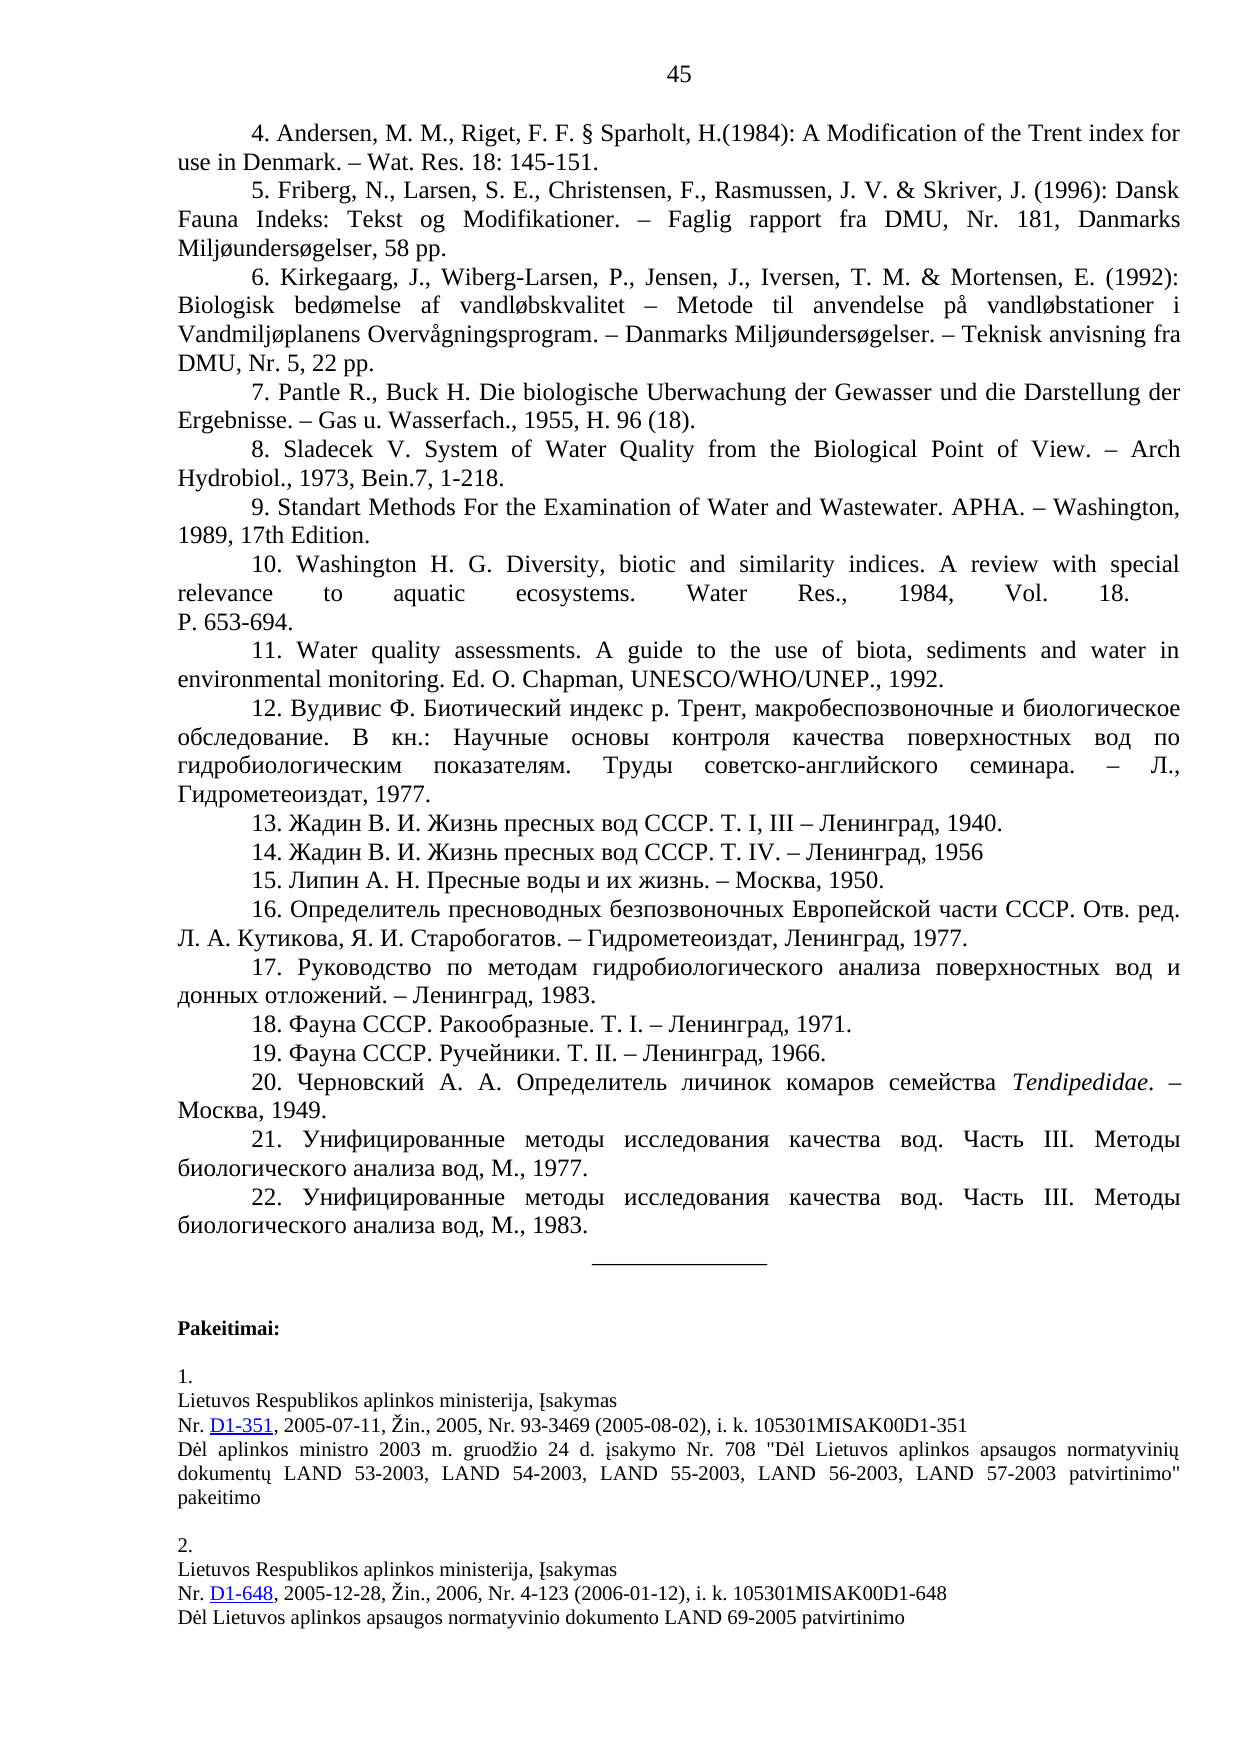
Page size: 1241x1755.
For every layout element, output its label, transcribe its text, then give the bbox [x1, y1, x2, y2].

text Nr. D1-648, 2005-12-28, Žin., 2006, Nr. 4-123 (2006-01-12), i. k. 105301MISAK00D1-648 [177, 1581, 1181, 1605]
text 9. Standart Methods For the Examination of Water and Wastewater. APHA. – Washington, 1989, 17th Edition. [177, 492, 1181, 549]
text 2. [177, 1533, 1181, 1557]
text 7. Pantle R., Buck H. Die biologische Uberwachung der Gewasser und die Darstellung der Ergebnisse. – Gas u. Wasserfach., 1955, H. 96 (18). [177, 377, 1181, 434]
text 15. Липин А. Н. Пресные воды и их жизнь. – Москва, 1950. [177, 866, 1181, 894]
text 19. Фауна СССР. Ручейники. Т. II. – Ленинград, 1966. [177, 1038, 1181, 1067]
text Lietuvos Respublikos aplinkos ministerija, Įsakymas [177, 1388, 1181, 1412]
text 17. Руководство по методам гидробиологического анализа поверхностных вод и донных отложений. – Ленинград, 1983. [177, 952, 1181, 1009]
text 13. Жадин В. И. Жизнь пресных вод СССР. Т. I, III – Ленинград, 1940. [177, 808, 1181, 837]
text 8. Sladecek V. System of Water Quality from the Biological Point of View. – Arch Hydrobiol., 1973, Bein.7, 1-218. [177, 434, 1181, 492]
text 6. Kirkegaarg, J., Wiberg-Larsen, P., Jensen, J., Iversen, T. M. & Mortensen, E. (1992): Biologisk bedømelse af vandløbskvalitet – Metode til anvendelse på vandløbstationer i Vandmiljøplanens Overvågningsprogram. – Danmarks Miljøundersøgelser. – Teknisk anvisning fra DMU, Nr. 5, 22 pp. [177, 262, 1181, 377]
text Lietuvos Respublikos aplinkos ministerija, Įsakymas [177, 1557, 1181, 1581]
text 18. Фауна СССР. Ракообразные. Т. I. – Ленинград, 1971. [177, 1009, 1181, 1038]
text Nr. D1-351, 2005-07-11, Žin., 2005, Nr. 93-3469 (2005-08-02), i. k. 105301MISAK00D1-351 [177, 1412, 1181, 1437]
text 5. Friberg, N., Larsen, S. E., Christensen, F., Rasmussen, J. V. & Skriver, J. (1996): Dansk Fauna Indeks: Tekst og Modifikationer. – Faglig rapport fra DMU, Nr. 181, Danmarks Miljøundersøgelser, 58 pp. [177, 176, 1181, 262]
text Dėl Lietuvos aplinkos apsaugos normatyvinio dokumento LAND 69-2005 patvirtinimo [177, 1605, 1181, 1629]
text 21. Унифицированные методы исследования качества вод. Часть III. Mетоды биологического анализа вод, М., 1977. [177, 1124, 1181, 1182]
text ______________ [177, 1239, 1181, 1268]
text 4. Andersen, M. M., Riget, F. F. § Sparholt, H.(1984): A Modification of the Trent index for use in Denmark. – Wat. Res. 18: 145-151. [177, 118, 1181, 176]
text 16. Определитель пресноводных безпозвоночных Европейской части СССР. Отв. ред. Л. А. Кутикова, Я. И. Старобогатов. – Гидрометeoиздат, Ленинград, 1977. [177, 894, 1181, 952]
text Dėl aplinkos ministro 2003 m. gruodžio 24 d. įsakymo Nr. 708 "Dėl Lietuvos aplinkos apsaugos normatyvinių dokumentų LAND 53-2003, LAND 54-2003, LAND 55-2003, LAND 56-2003, LAND 57-2003 patvirtinimo" pakeitimo [177, 1437, 1181, 1509]
text 20. Черновский А. А. Определитель личинок комаров семейства Tendipedidae. – Москва, 1949. [177, 1067, 1181, 1124]
text 1. [177, 1364, 1181, 1388]
text 11. Water quality assessments. A guide to the use of biota, sediments and water in environmental monitoring. Ed. O. Chapman, UNESCO/WHO/UNEP., 1992. [177, 636, 1181, 693]
text 12. Вудивис Ф. Биотический индекс р. Трент, макробеспозвоночные и биологическое обследование. В кн.: Научные основы контроля качества поверхностных вод по гидробиологическим показателям. Труды cоветско-английского семинара. – Л., Гидрометеоиздат, 1977. [177, 693, 1181, 808]
text Pakeitimai: [177, 1316, 1181, 1340]
text 10. Washington H. G. Diversity, biotic and similarity indices. A review with special relevance to aquatic ecosystems. Water Res., 1984, Vol. 18. P. 653-694. [177, 549, 1181, 636]
text 14. Жадин В. И. Жизнь пресных вод СССР. Т. IV. – Ленинград, 1956 [177, 837, 1181, 866]
text 22. Унифицированные методы исследования качества вод. Часть III. Mетоды биологического анализа вод, М., 1983. [177, 1182, 1181, 1239]
